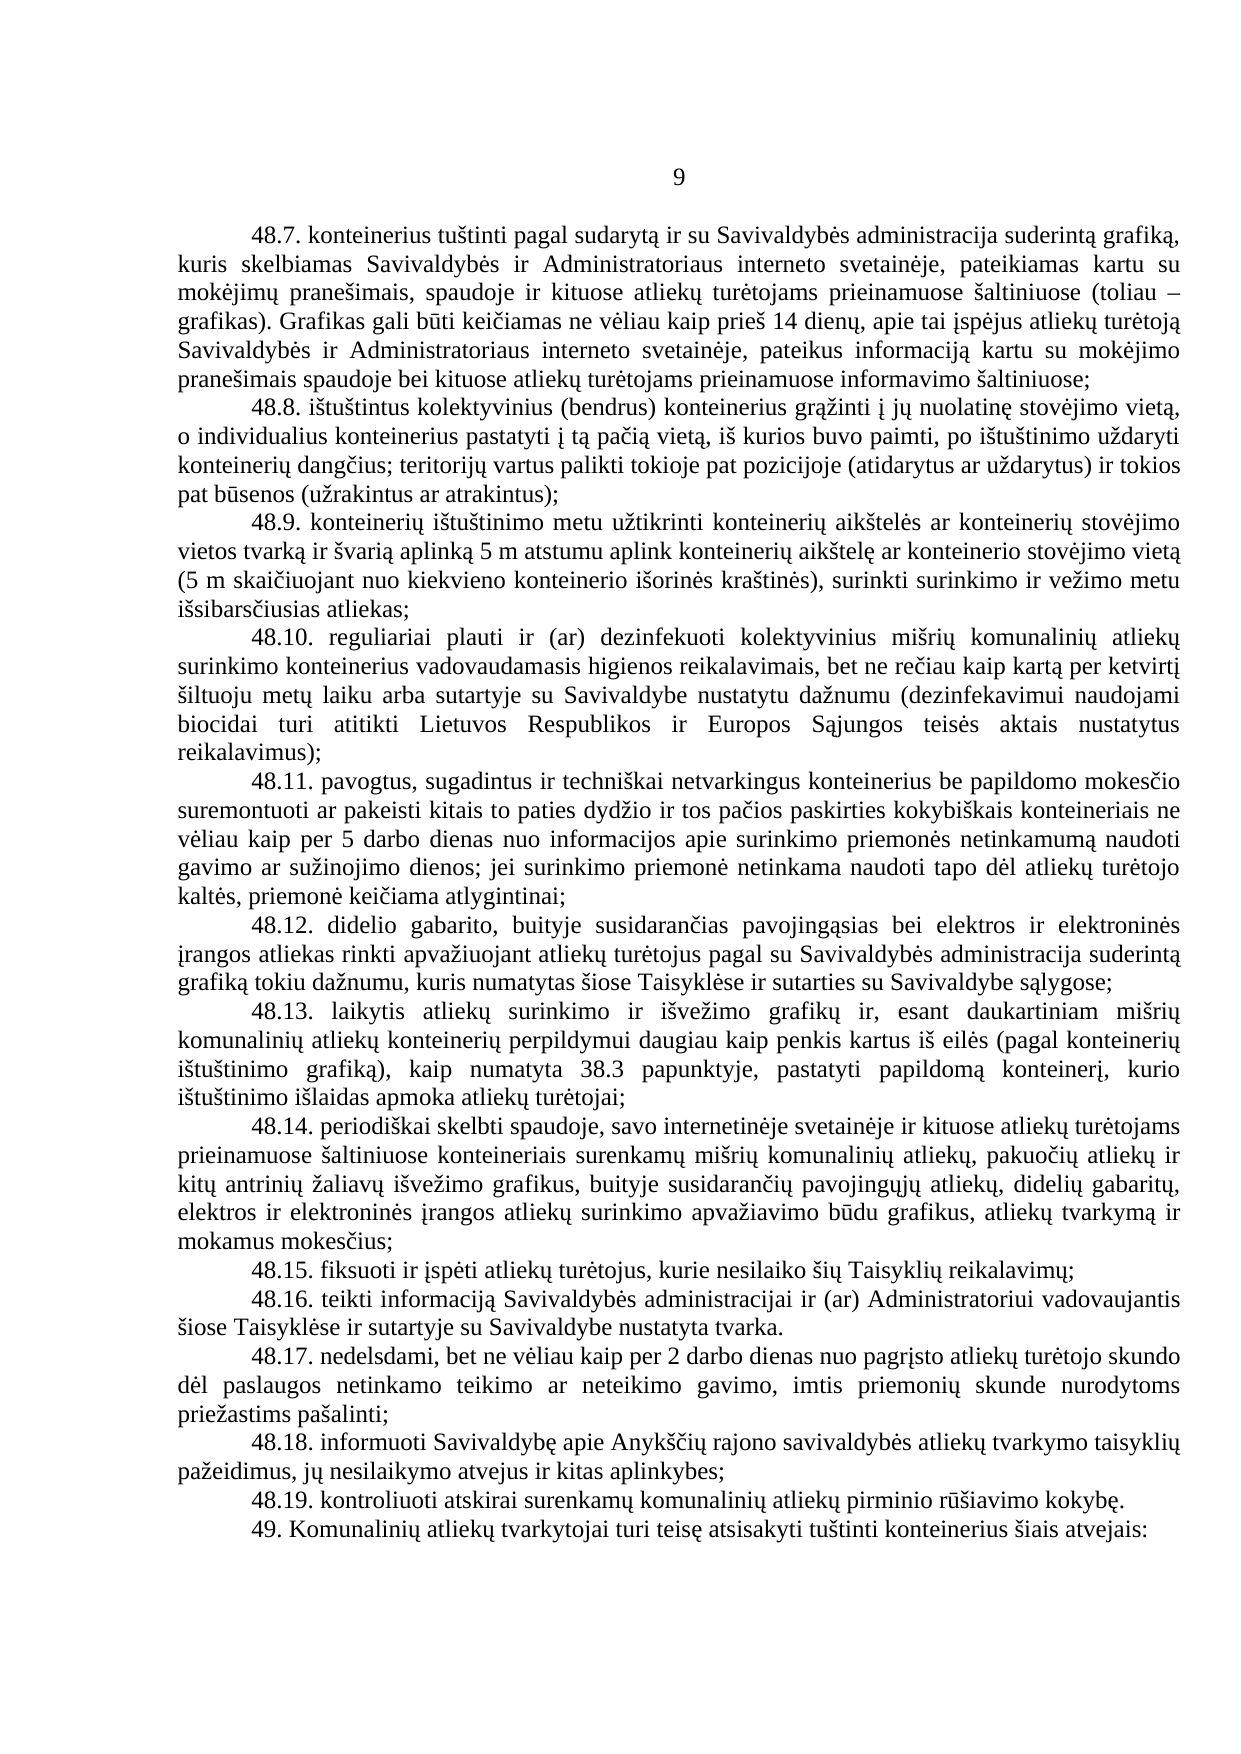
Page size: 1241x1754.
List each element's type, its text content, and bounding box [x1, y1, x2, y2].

text 48.10. reguliariai plauti ir (ar) dezinfekuoti kolektyvinius mišrių komunalinių atliekų surinkimo konteinerius vadovaudamasis higienos reikalavimais, bet ne rečiau kaip kartą per ketvirtį šiltuoju metų laiku arba sutartyje su Savivaldybe nustatytu dažnumu (dezinfekavimui naudojami biocidai turi atitikti Lietuvos Respublikos ir Europos Sąjungos teisės aktais nustatytus reikalavimus); [177, 622, 1181, 766]
text 48.17. nedelsdami, bet ne vėliau kaip per 2 darbo dienas nuo pagrįsto atliekų turėtojo skundo dėl paslaugos netinkamo teikimo ar neteikimo gavimo, imtis priemonių skunde nurodytoms priežastims pašalinti; [177, 1341, 1181, 1427]
text 48.14. periodiškai skelbti spaudoje, savo internetinėje svetainėje ir kituose atliekų turėtojams prieinamuose šaltiniuose konteineriais surenkamų mišrių komunalinių atliekų, pakuočių atliekų ir kitų antrinių žaliavų išvežimo grafikus, buityje susidarančių pavojingųjų atliekų, didelių gabaritų, elektros ir elektroninės įrangos atliekų surinkimo apvažiavimo būdu grafikus, atliekų tvarkymą ir mokamus mokesčius; [177, 1111, 1181, 1255]
text 48.11. pavogtus, sugadintus ir techniškai netvarkingus konteinerius be papildomo mokesčio suremontuoti ar pakeisti kitais to paties dydžio ir tos pačios paskirties kokybiškais konteineriais ne vėliau kaip per 5 darbo dienas nuo informacijos apie surinkimo priemonės netinkamumą naudoti gavimo ar sužinojimo dienos; jei surinkimo priemonė netinkama naudoti tapo dėl atliekų turėtojo kaltės, priemonė keičiama atlygintinai; [177, 766, 1181, 910]
text 48.19. kontroliuoti atskirai surenkamų komunalinių atliekų pirminio rūšiavimo kokybę. [177, 1485, 1181, 1514]
text 48.18. informuoti Savivaldybę apie Anykščių rajono savivaldybės atliekų tvarkymo taisyklių pažeidimus, jų nesilaikymo atvejus ir kitas aplinkybes; [177, 1427, 1181, 1485]
text 48.12. didelio gabarito, buityje susidarančias pavojingąsias bei elektros ir elektroninės įrangos atliekas rinkti apvažiuojant atliekų turėtojus pagal su Savivaldybės administracija suderintą grafiką tokiu dažnumu, kuris numatytas šiose Taisyklėse ir sutarties su Savivaldybe sąlygose; [177, 910, 1181, 996]
text 48.8. ištuštintus kolektyvinius (bendrus) konteinerius grąžinti į jų nuolatinę stovėjimo vietą, o individualius konteinerius pastatyti į tą pačią vietą, iš kurios buvo paimti, po ištuštinimo uždaryti konteinerių dangčius; teritorijų vartus palikti tokioje pat pozicijoje (atidarytus ar uždarytus) ir tokios pat būsenos (užrakintus ar atrakintus); [177, 392, 1181, 507]
text 48.16. teikti informaciją Savivaldybės administracijai ir (ar) Administratoriui vadovaujantis šiose Taisyklėse ir sutartyje su Savivaldybe nustatyta tvarka. [177, 1284, 1181, 1341]
text 48.7. konteinerius tuštinti pagal sudarytą ir su Savivaldybės administracija suderintą grafiką, kuris skelbiamas Savivaldybės ir Administratoriaus interneto svetainėje, pateikiamas kartu su mokėjimų pranešimais, spaudoje ir kituose atliekų turėtojams prieinamuose šaltiniuose (toliau – grafikas). Grafikas gali būti keičiamas ne vėliau kaip prieš 14 dienų, apie tai įspėjus atliekų turėtoją Savivaldybės ir Administratoriaus interneto svetainėje, pateikus informaciją kartu su mokėjimo pranešimais spaudoje bei kituose atliekų turėtojams prieinamuose informavimo šaltiniuose; [177, 220, 1181, 392]
text 48.13. laikytis atliekų surinkimo ir išvežimo grafikų ir, esant daukartiniam mišrių komunalinių atliekų konteinerių perpildymui daugiau kaip penkis kartus iš eilės (pagal konteinerių ištuštinimo grafiką), kaip numatyta 38.3 papunktyje, pastatyti papildomą konteinerį, kurio ištuštinimo išlaidas apmoka atliekų turėtojai; [177, 996, 1181, 1111]
text 48.15. fiksuoti ir įspėti atliekų turėtojus, kurie nesilaiko šių Taisyklių reikalavimų; [177, 1255, 1181, 1284]
text 48.9. konteinerių ištuštinimo metu užtikrinti konteinerių aikštelės ar konteinerių stovėjimo vietos tvarką ir švarią aplinką 5 m atstumu aplink konteinerių aikštelę ar konteinerio stovėjimo vietą (5 m skaičiuojant nuo kiekvieno konteinerio išorinės kraštinės), surinkti surinkimo ir vežimo metu išsibarsčiusias atliekas; [177, 507, 1181, 622]
text 49. Komunalinių atliekų tvarkytojai turi teisę atsisakyti tuštinti konteinerius šiais atvejais: [177, 1514, 1181, 1542]
